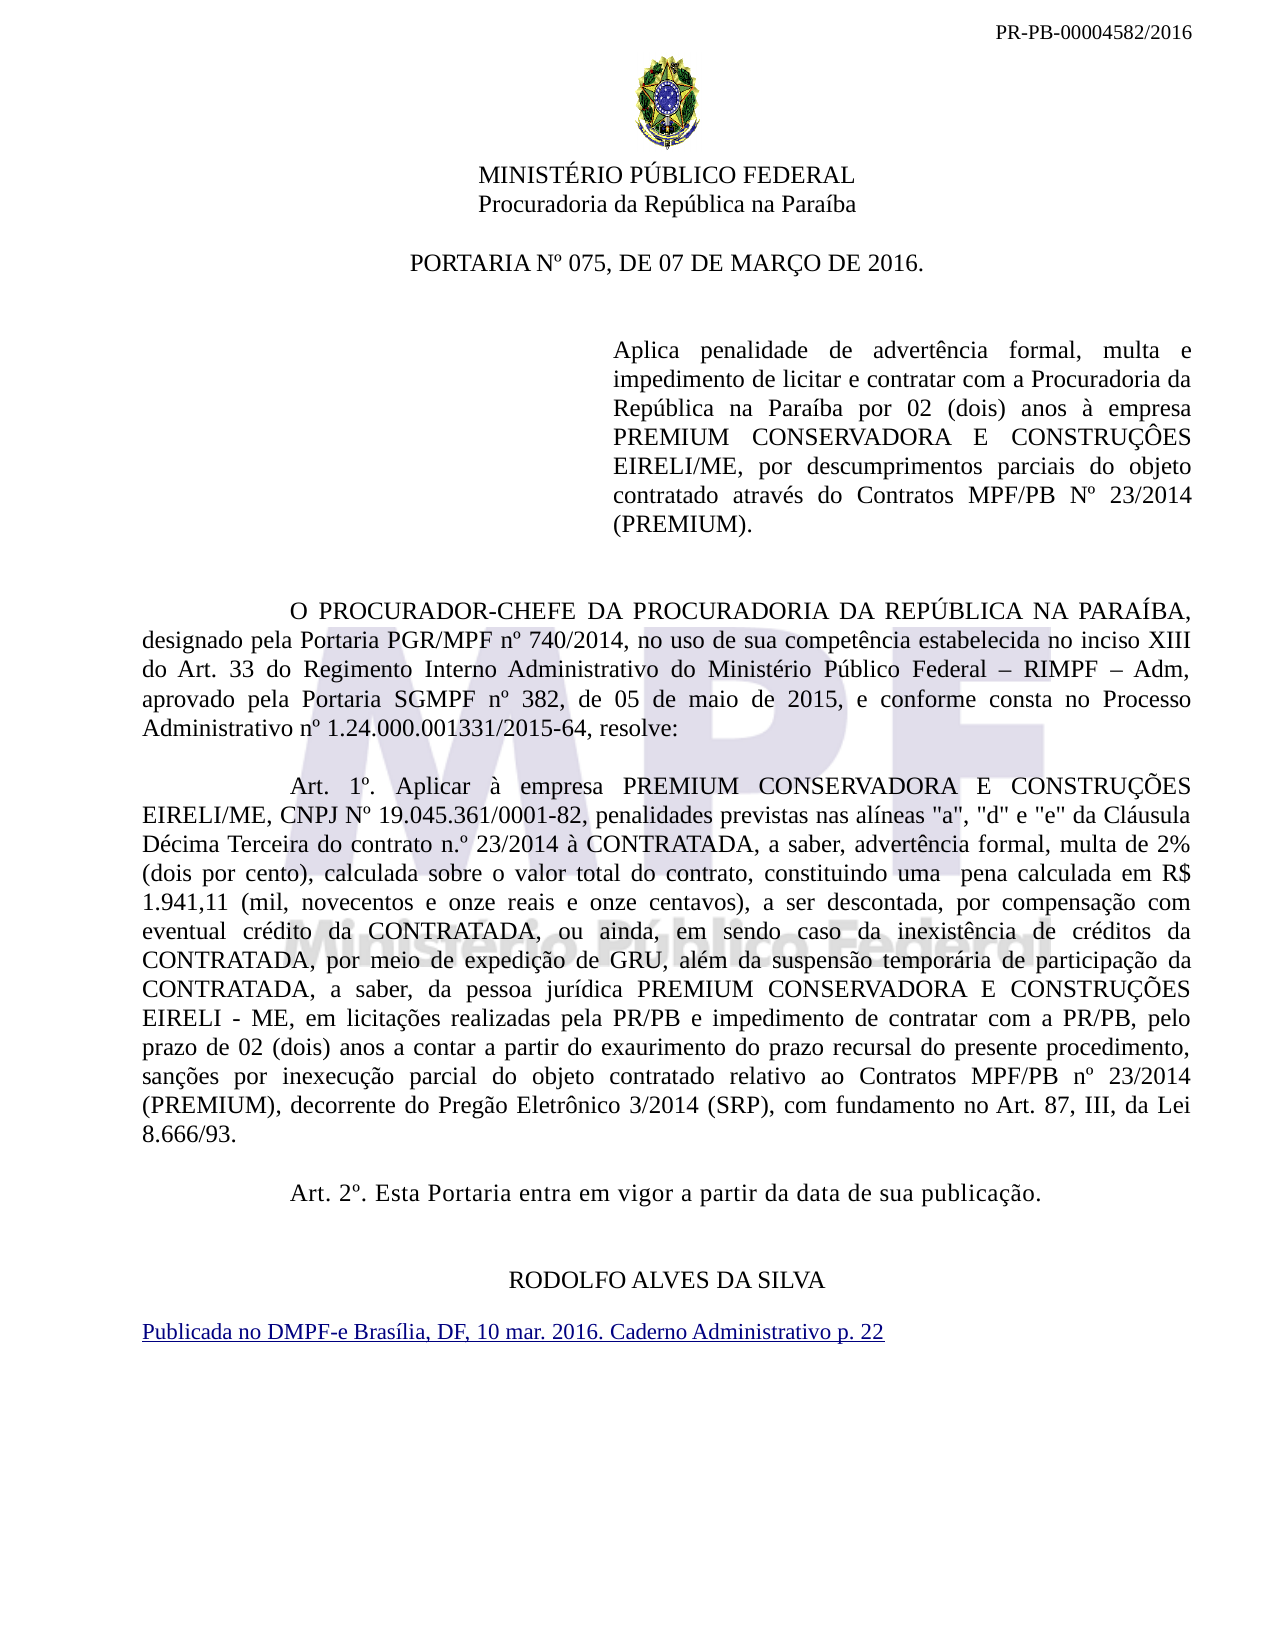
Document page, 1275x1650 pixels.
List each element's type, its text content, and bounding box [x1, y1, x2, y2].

text PORTARIA Nº 075, DE 07 DE MARÇO DE 2016. [142, 247, 1192, 277]
text PR-PB-00004582/2016 [142, 19, 1192, 43]
text Publicada no DMPF-e Brasília, DF, 10 mar. 2016. Caderno Administrativo p. 22 [142, 1318, 1192, 1344]
text Procuradoria da República na Paraíba [142, 189, 1192, 218]
text MINISTÉRIO PÚBLICO FEDERAL [142, 160, 1192, 189]
text RODOLFO ALVES DA SILVA [142, 1265, 1192, 1294]
text Aplica penalidade de advertência formal, multa e impedimento de licitar e contratar com a Procuradoria da República na Paraíba por 02 (dois) anos à empresa PREMIUM CONSERVADORA E CONSTRUÇÔES EIRELI/ME, por descumprimentos parciais do objeto contratado através do Contratos MPF/PB Nº 23/2014 (PREMIUM). [613, 335, 1192, 538]
text Art. 2º. Esta Portaria entra em vigor a partir da data de sua publicação. [142, 1177, 1192, 1207]
text O PROCURADOR-CHEFE DA PROCURADORIA DA REPÚBLICA NA PARAÍBA, designado pela Portaria PGR/MPF nº 740/2014, no uso de sua competência estabelecida no inciso XIII do Art. 33 do Regimento Interno Administrativo do Ministério Público Federal – RIMPF – Adm, aprovado pela Portaria SGMPF nº 382, de 05 de maio de 2015, e conforme consta no Processo Administrativo nº 1.24.000.001331/2015-64, resolve: [142, 596, 1192, 742]
picture [283, 742, 1051, 771]
text Art. 1º. Aplicar à empresa PREMIUM CONSERVADORA E CONSTRUÇÕES EIRELI/ME, CNPJ Nº 19.045.361/0001-82, penalidades previstas nas alíneas "a", "d" e "e" da Cláusula Décima Terceira do contrato n.º 23/2014 à CONTRATADA, a saber, advertência formal, multa de 2% (dois por cento), calculada sobre o valor total do contrato, constituindo uma pena calculada em R$ 1.941,11 (mil, novecentos e onze reais e onze centavos), a ser descontada, por compensação com eventual crédito da CONTRATADA, ou ainda, em sendo caso da inexistência de créditos da CONTRATADA, por meio de expedição de GRU, além da suspensão temporária de participação da CONTRATADA, a saber, da pessoa jurídica PREMIUM CONSERVADORA E CONSTRUÇÕES EIRELI - ME, em licitações realizadas pela PR/PB e impedimento de contratar com a PR/PB, pelo prazo de 02 (dois) anos a contar a partir do exaurimento do prazo recursal do presente procedimento, sanções por inexecução parcial do objeto contratado relativo ao Contratos MPF/PB nº 23/2014 (PREMIUM), decorrente do Pregão Eletrônico 3/2014 (SRP), com fundamento no Art. 87, III, da Lei 8.666/93. [142, 771, 1192, 1148]
